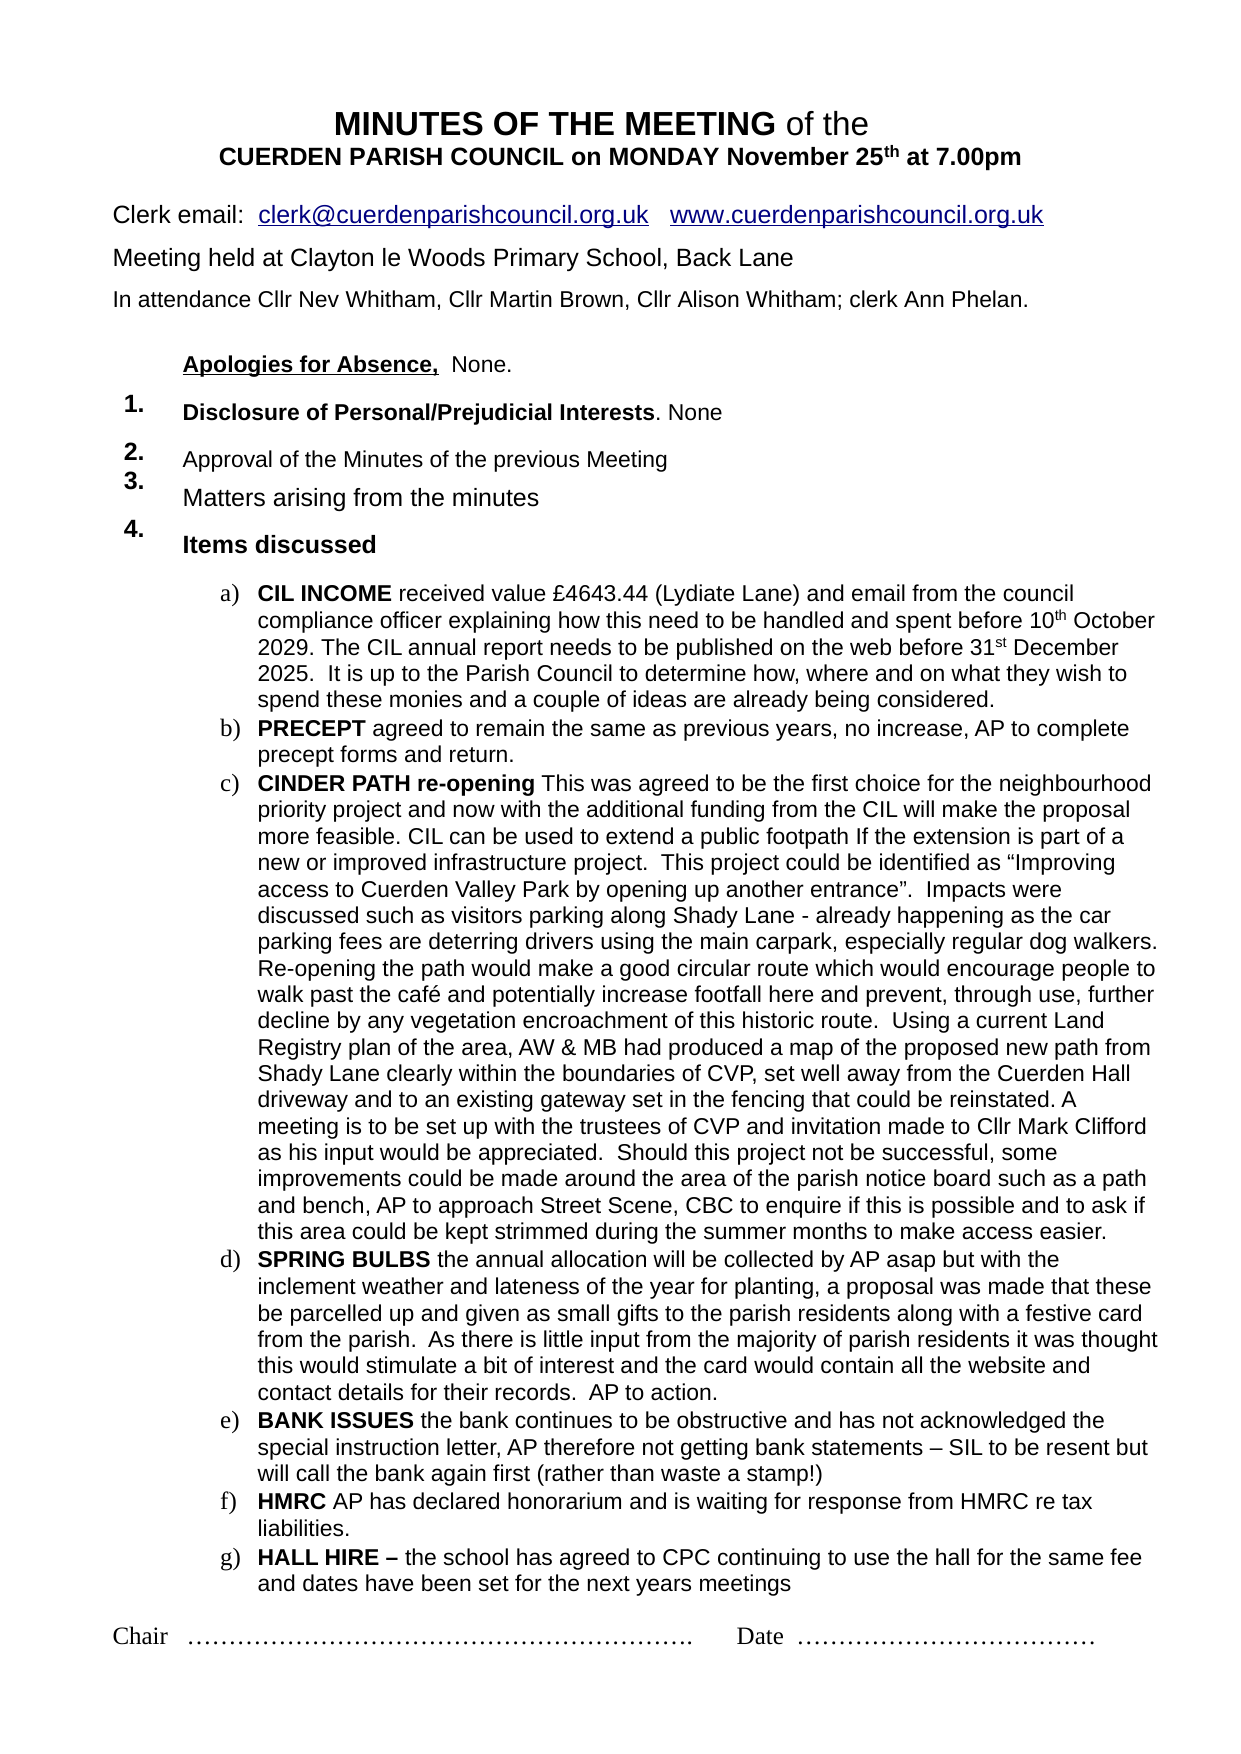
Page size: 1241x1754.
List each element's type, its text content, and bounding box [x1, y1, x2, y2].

table_header Apologies for Absence, None. Disclosure of Personal/Prejudicial Interests. None Approval of the Minutes of the previous Meeting Matters arising from the minutes Items discussed CIL INCOME received value £4643.44 (Lydiate Lane) and email from the council compliance officer explaining how this need to be handled and spent before 10th October 2029. The CIL annual report needs to be published on the web before 31st December 2025. It is up to the Parish Council to determine how, where and on what they wish to spend these monies and a couple of ideas are already being considered. PRECEPT agreed to remain the same as previous years, no increase, AP to complete precept forms and return. CINDER PATH re-opening This was agreed to be the first choice for the neighbourhood priority project and now with the additional funding from the CIL will make the proposal more feasible. CIL can be used to extend a public footpath If the extension is part of a new or improved infrastructure project. This project could be identified as “Improving access to Cuerden Valley Park by opening up another entrance”. Impacts were discussed such as visitors parking along Shady Lane - already happening as the car parking fees are deterring drivers using the main carpark, especially regular dog walkers. Re-opening the path would make a good circular route which would encourage people to walk past the café and potentially increase footfall here and prevent, through use, further decline by any vegetation encroachment of this historic route. Using a current Land Registry plan of the area, AW & MB had produced a map of the proposed new path from Shady Lane clearly within the boundaries of CVP, set well away from the Cuerden Hall driveway and to an existing gateway set in the fencing that could be reinstated. A meeting is to be set up with the trustees of CVP and invitation made to Cllr Mark Clifford as his input would be appreciated. Should this project not be successful, some improvements could be made around the area of the parish notice board such as a path and bench, AP to approach Street Scene, CBC to enquire if this is possible and to ask if this area could be kept strimmed during the summer months to make access easier. SPRING BULBS the annual allocation will be collected by AP asap but with the inclement weather and lateness of the year for planting, a proposal was made that these be parcelled up and given as small gifts to the parish residents along with a festive card from the parish. As there is little input from the majority of parish residents it was thought this would stimulate a bit of interest and the card would contain all the website and contact details for their records. AP to action. BANK ISSUES the bank continues to be obstructive and has not acknowledged the special instruction letter, AP therefore not getting bank statements – SIL to be resent but will call the bank again first (rather than waste a stamp!) HMRC AP has declared honorarium and is waiting for response from HMRC re tax liabilities. HALL HIRE – the school has agreed to CPC continuing to use the hall for the same fee and dates have been set for the next years meetings [171, 341, 1172, 1616]
text Clerk email: clerk@cuerdenparishcouncil.org.uk www.cuerdenparishcouncil.org.uk [112, 200, 1128, 228]
text Meeting held at Clayton le Woods Primary School, Back Lane [112, 243, 1128, 272]
subtitle MINUTES OF THE MEETING of the [112, 104, 1128, 142]
subtitle CUERDEN PARISH COUNCIL on MONDAY November 25th at 7.00pm [112, 142, 1128, 171]
table_header 1. 2. 3. 4. [112, 341, 171, 1616]
text In attendance Cllr Nev Whitham, Cllr Martin Brown, Cllr Alison Whitham; clerk Ann Phelan. [112, 286, 1128, 312]
